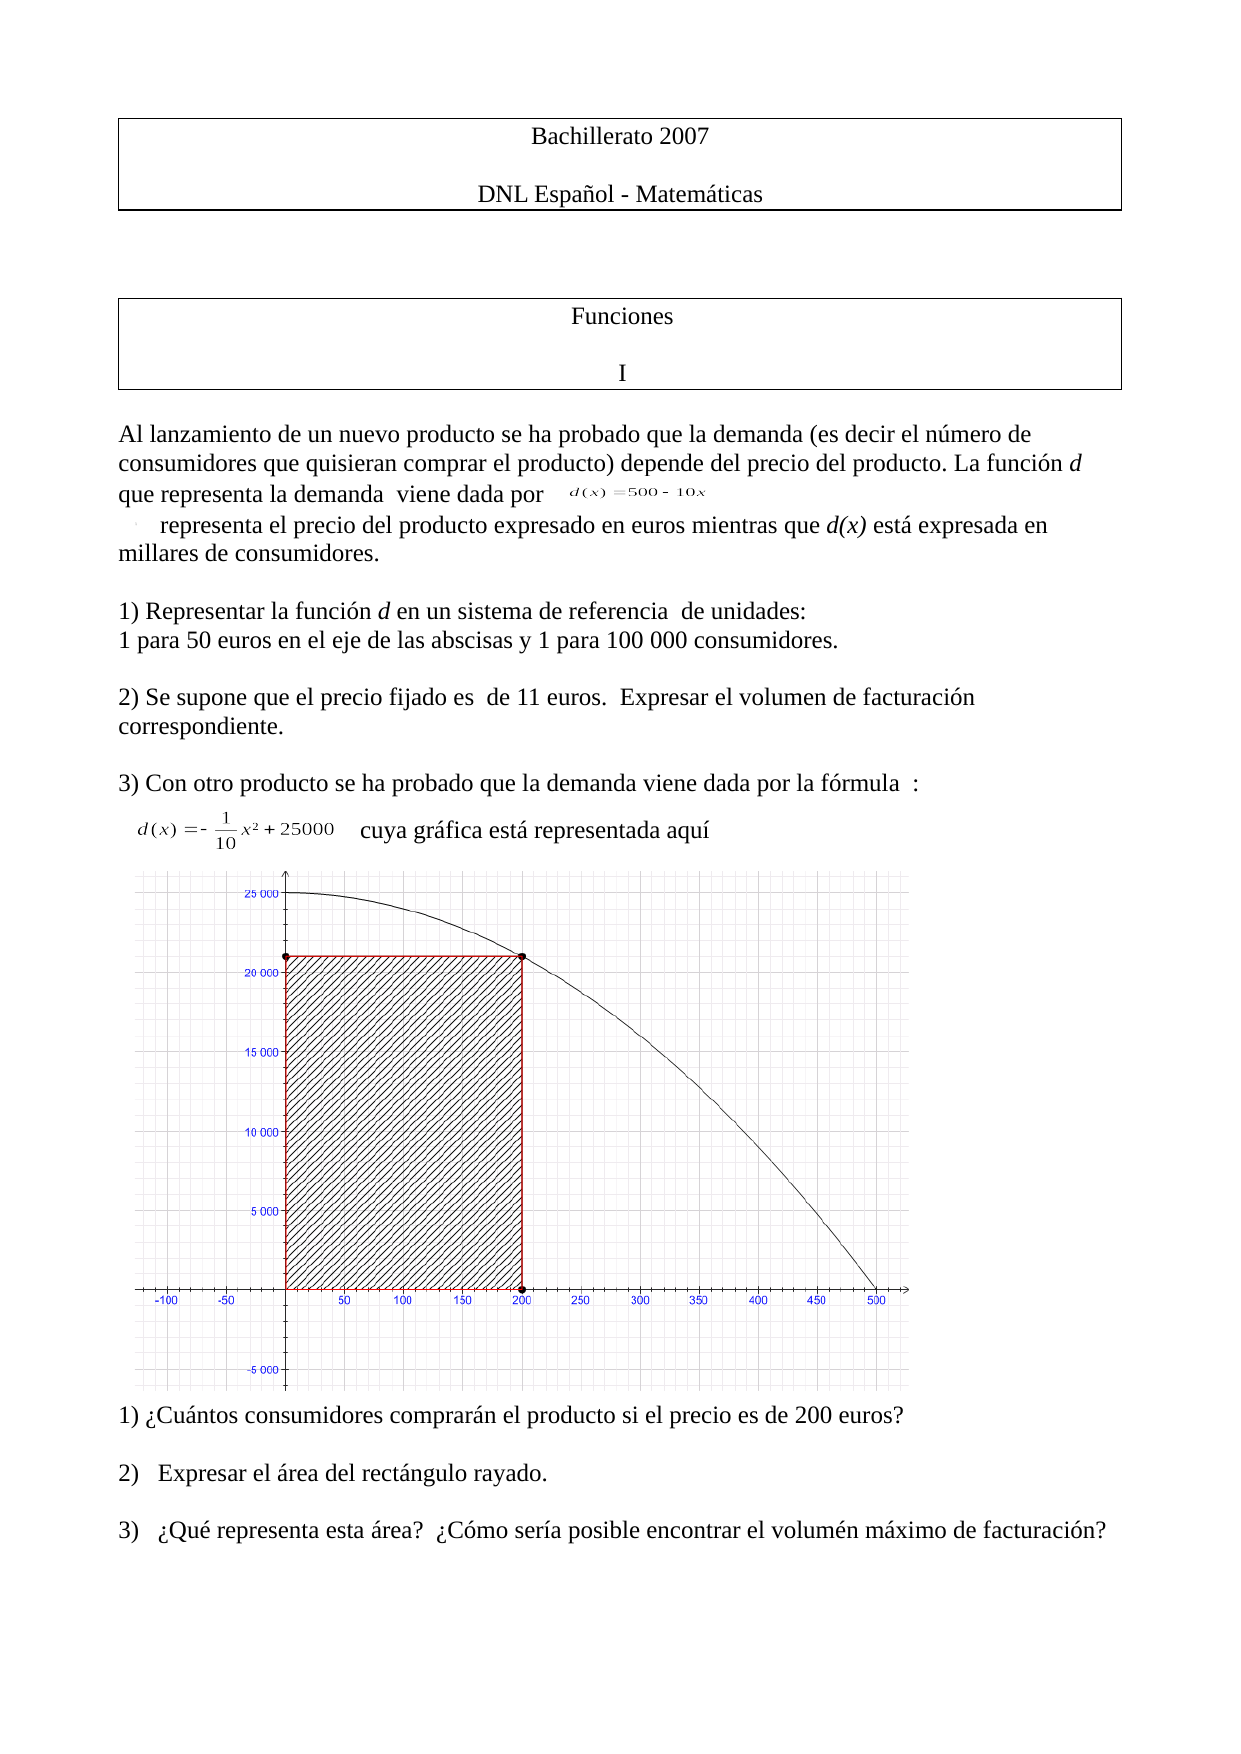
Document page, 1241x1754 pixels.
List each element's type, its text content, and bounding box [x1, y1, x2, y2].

text 3) Con otro producto se ha probado que la demanda viene dada por la fórmula : cuya gráfica está representada aquí [118, 768, 1122, 862]
text 1) ¿Cuántos consumidores comprarán el producto si el precio es de 200 euros? [118, 1400, 1122, 1429]
text 2) Se supone que el precio fijado es de 11 euros. Expresar el volumen de facturación correspondiente. [118, 682, 1122, 740]
text 1) Representar la función d en un sistema de referencia de unidades: [118, 596, 1122, 625]
text Bachillerato 2007 [119, 119, 1121, 150]
text DNL Español - Matemáticas [119, 176, 1121, 209]
text I [119, 355, 1121, 389]
text representa el precio del producto expresado en euros mientras que d(x) está expresada en millares de consumidores. [118, 510, 1122, 567]
text Al lanzamiento de un nuevo producto se ha probado que la demanda (es decir el número de consumidores que quisieran comprar el producto) depende del precio del producto. La función d que representa la demanda viene dada por [118, 419, 1122, 510]
text 2) Expresar el área del rectángulo rayado. [118, 1458, 1122, 1486]
picture [134, 871, 909, 1391]
text 1 para 50 euros en el eje de las abscisas y 1 para 100 000 consumidores. [118, 625, 1122, 653]
text 3) ¿Qué representa esta área? ¿Cómo sería posible encontrar el volumén máximo de facturación? [118, 1515, 1122, 1544]
text Funciones [119, 299, 1121, 329]
